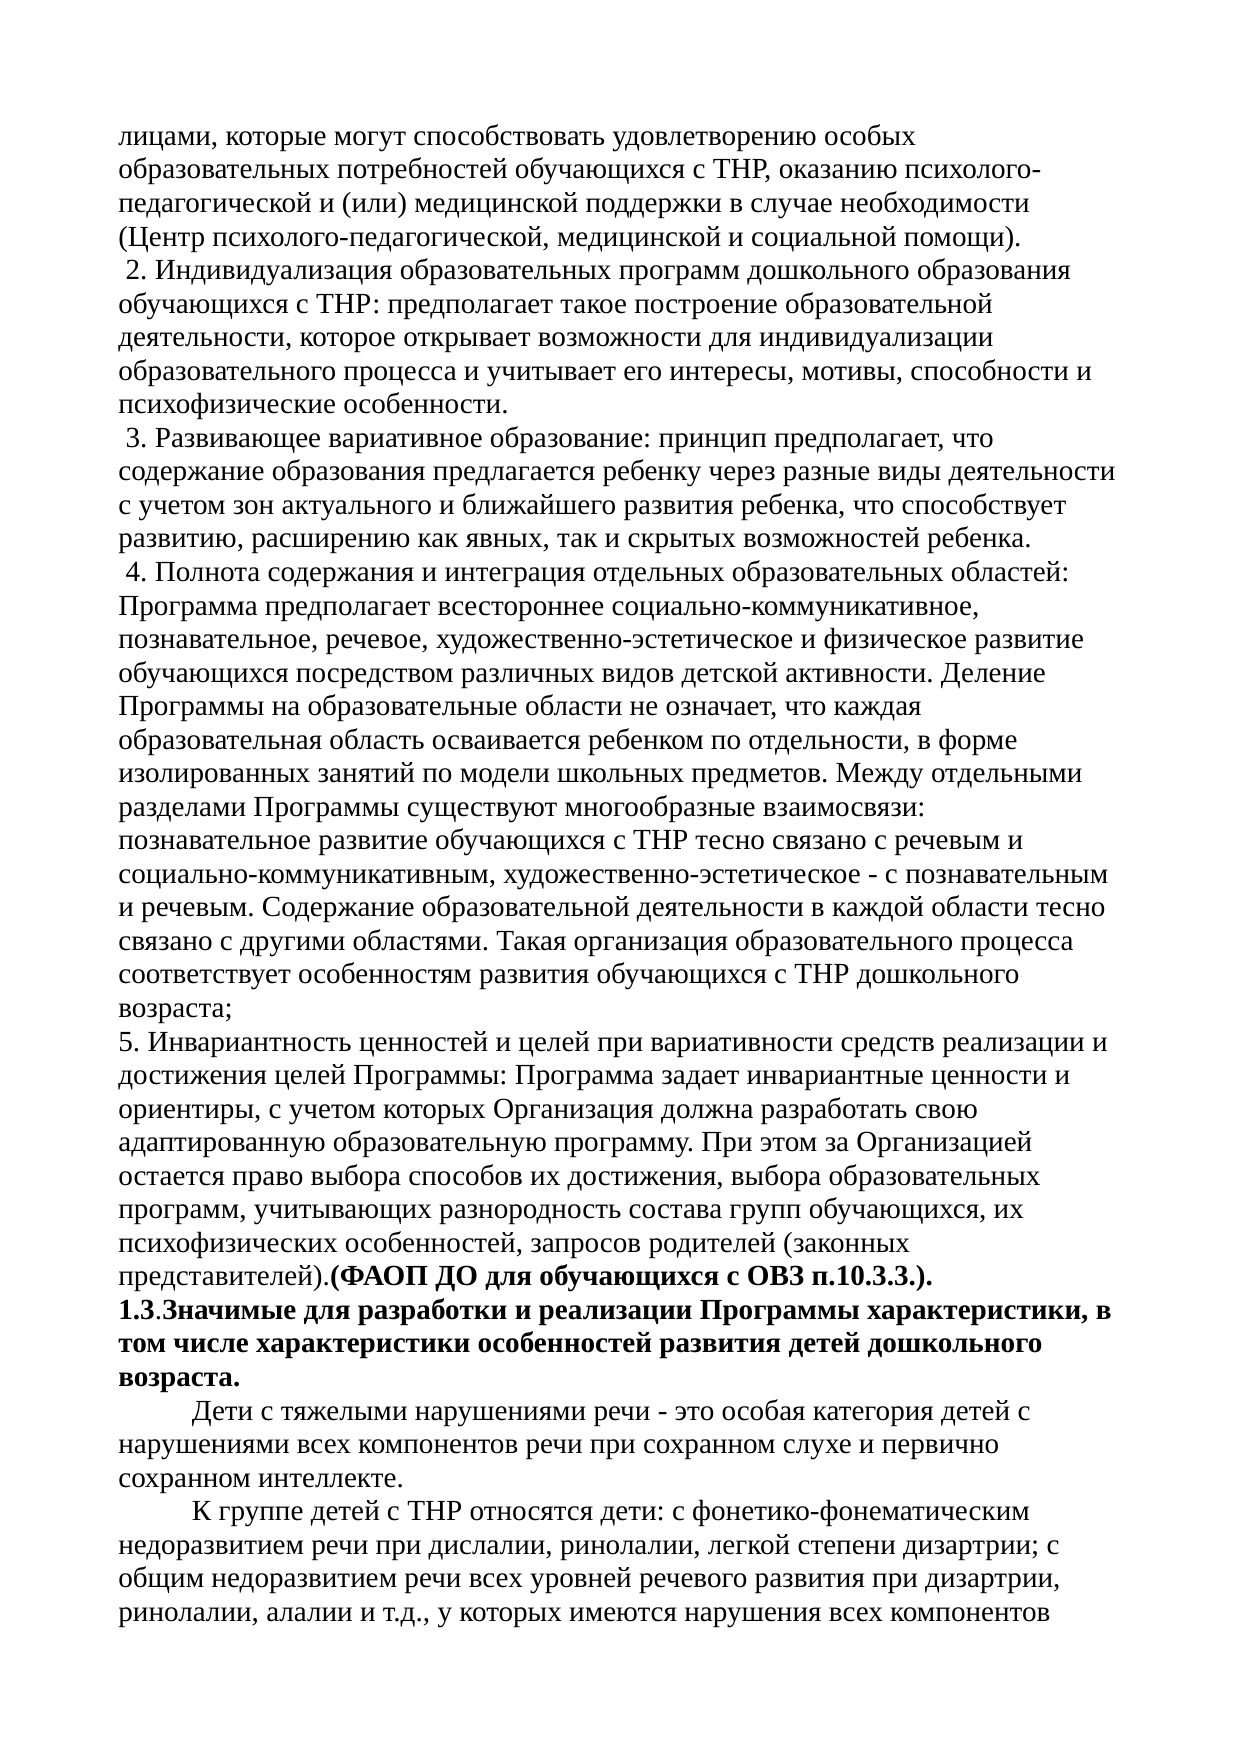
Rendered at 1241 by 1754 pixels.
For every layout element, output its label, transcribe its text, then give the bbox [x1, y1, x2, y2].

text 2. Индивидуализация образовательных программ дошкольного образования обучающихся с ТНР: предполагает такое построение образовательной деятельности, которое открывает возможности для индивидуализации образовательного процесса и учитывает его интересы, мотивы, способности и психофизические особенности. [118, 252, 1122, 420]
text 5. Инвариантность ценностей и целей при вариативности средств реализации и достижения целей Программы: Программа задает инвариантные ценности и ориентиры, с учетом которых Организация должна разработать свою адаптированную образовательную программу. При этом за Организацией остается право выбора способов их достижения, выбора образовательных программ, учитывающих разнородность состава групп обучающихся, их психофизических особенностей, запросов родителей (законных представителей).(ФАОП ДО для обучающихся с ОВЗ п.10.3.3.). [118, 1024, 1122, 1292]
text лицами, которые могут способствовать удовлетворению особых образовательных потребностей обучающихся с ТНР, оказанию психолого-педагогической и (или) медицинской поддержки в случае необходимости (Центр психолого-педагогической, медицинской и социальной помощи). [118, 118, 1122, 252]
text 4. Полнота содержания и интеграция отдельных образовательных областей: Программа предполагает всестороннее социально-коммуникативное, познавательное, речевое, художественно-эстетическое и физическое развитие обучающихся посредством различных видов детской активности. Деление Программы на образовательные области не означает, что каждая образовательная область осваивается ребенком по отдельности, в форме изолированных занятий по модели школьных предметов. Между отдельными разделами Программы существуют многообразные взаимосвязи: познавательное развитие обучающихся с ТНР тесно связано с речевым и социально-коммуникативным, художественно-эстетическое - с познавательным и речевым. Содержание образовательной деятельности в каждой области тесно связано с другими областями. Такая организация образовательного процесса соответствует особенностям развития обучающихся с ТНР дошкольного возраста; [118, 554, 1122, 1024]
text Дети с тяжелыми нарушениями речи - это особая категория детей с нарушениями всех компонентов речи при сохранном слухе и первично сохранном интеллекте. [118, 1393, 1122, 1493]
text 1.3.Значимые для разработки и реализации Программы характеристики, в том числе характеристики особенностей развития детей дошкольного возраста. [118, 1292, 1122, 1393]
text К группе детей с ТНР относятся дети: с фонетико-фонематическим недоразвитием речи при дислалии, ринолалии, легкой степени дизартрии; с общим недоразвитием речи всех уровней речевого развития при дизартрии, ринолалии, алалии и т.д., у которых имеются нарушения всех компонентов [118, 1493, 1122, 1627]
text 3. Развивающее вариативное образование: принцип предполагает, что содержание образования предлагается ребенку через разные виды деятельности с учетом зон актуального и ближайшего развития ребенка, что способствует развитию, расширению как явных, так и скрытых возможностей ребенка. [118, 420, 1122, 554]
